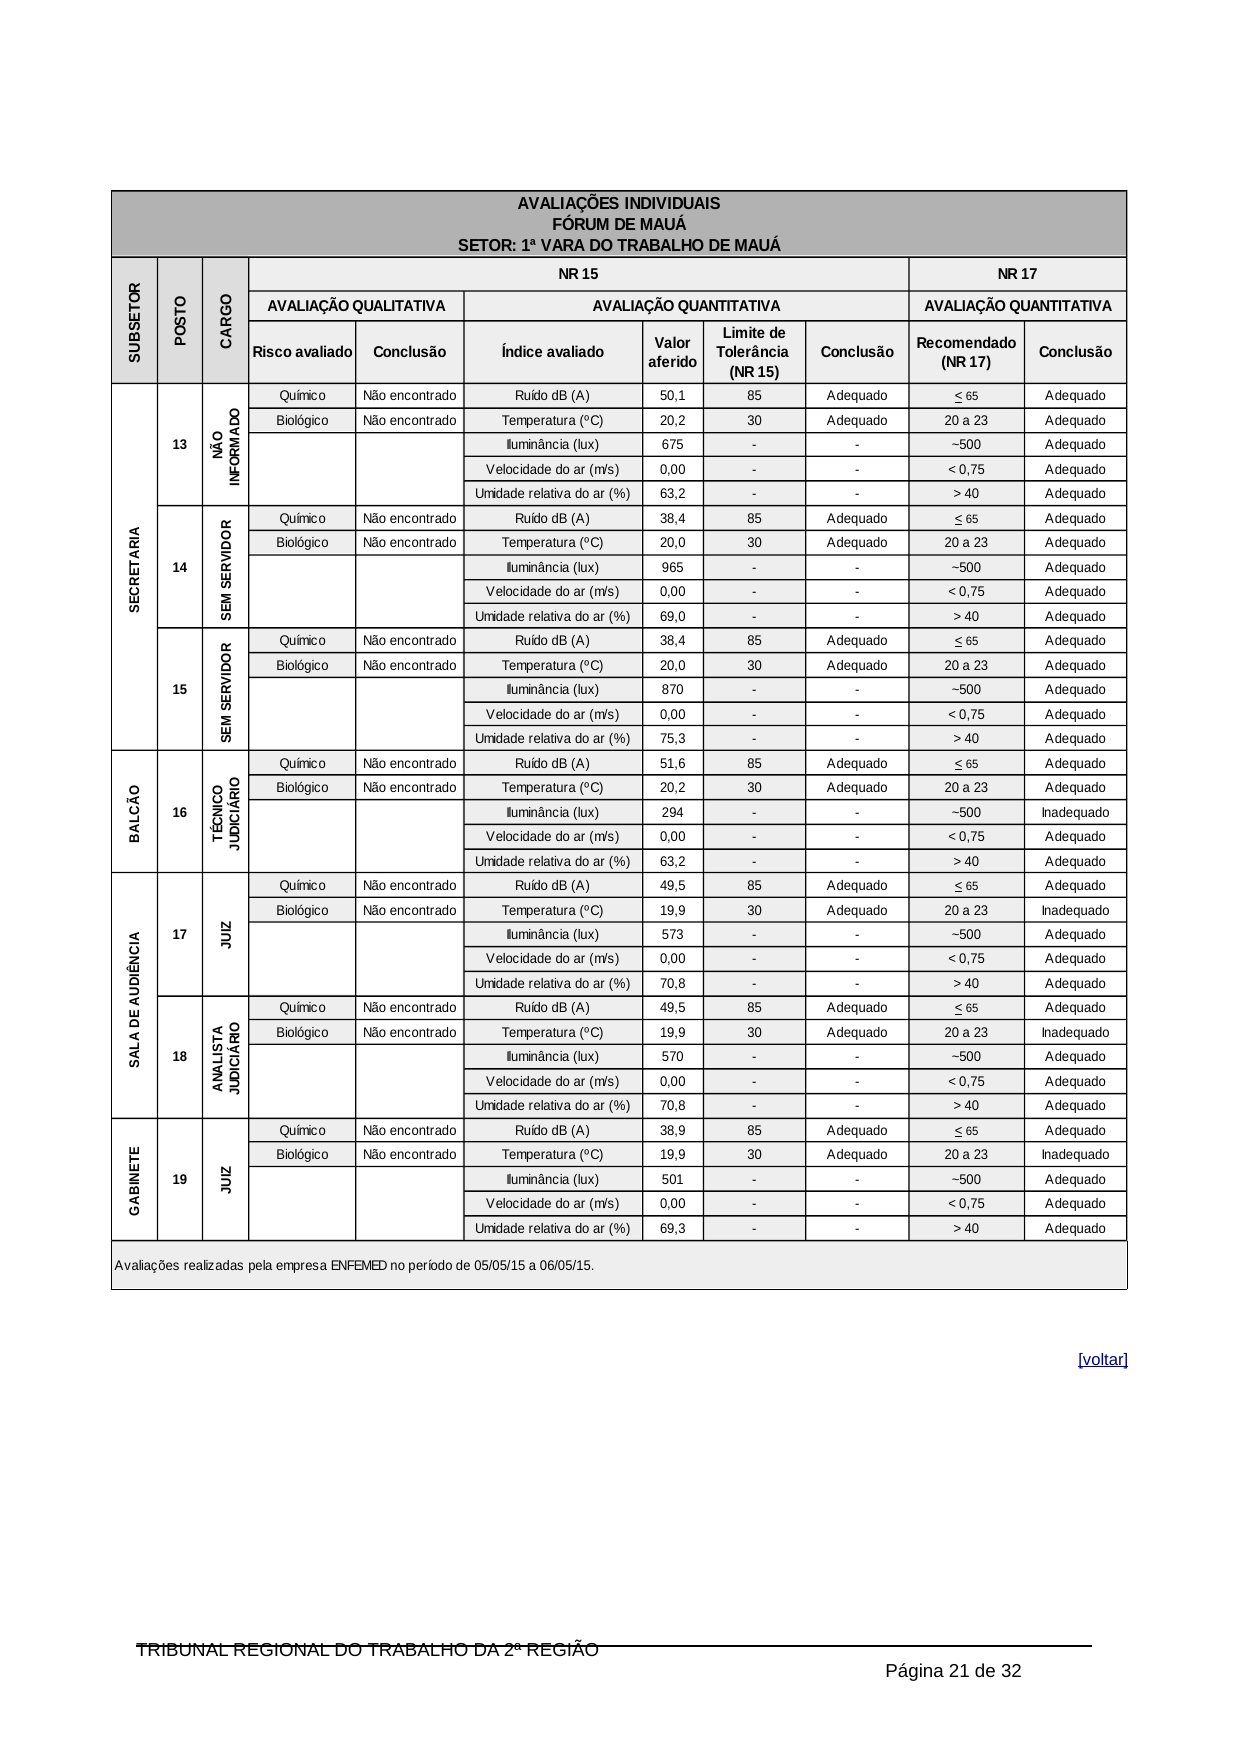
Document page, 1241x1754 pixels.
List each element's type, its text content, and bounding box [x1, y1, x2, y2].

text [voltar] [124, 1349, 1128, 1369]
